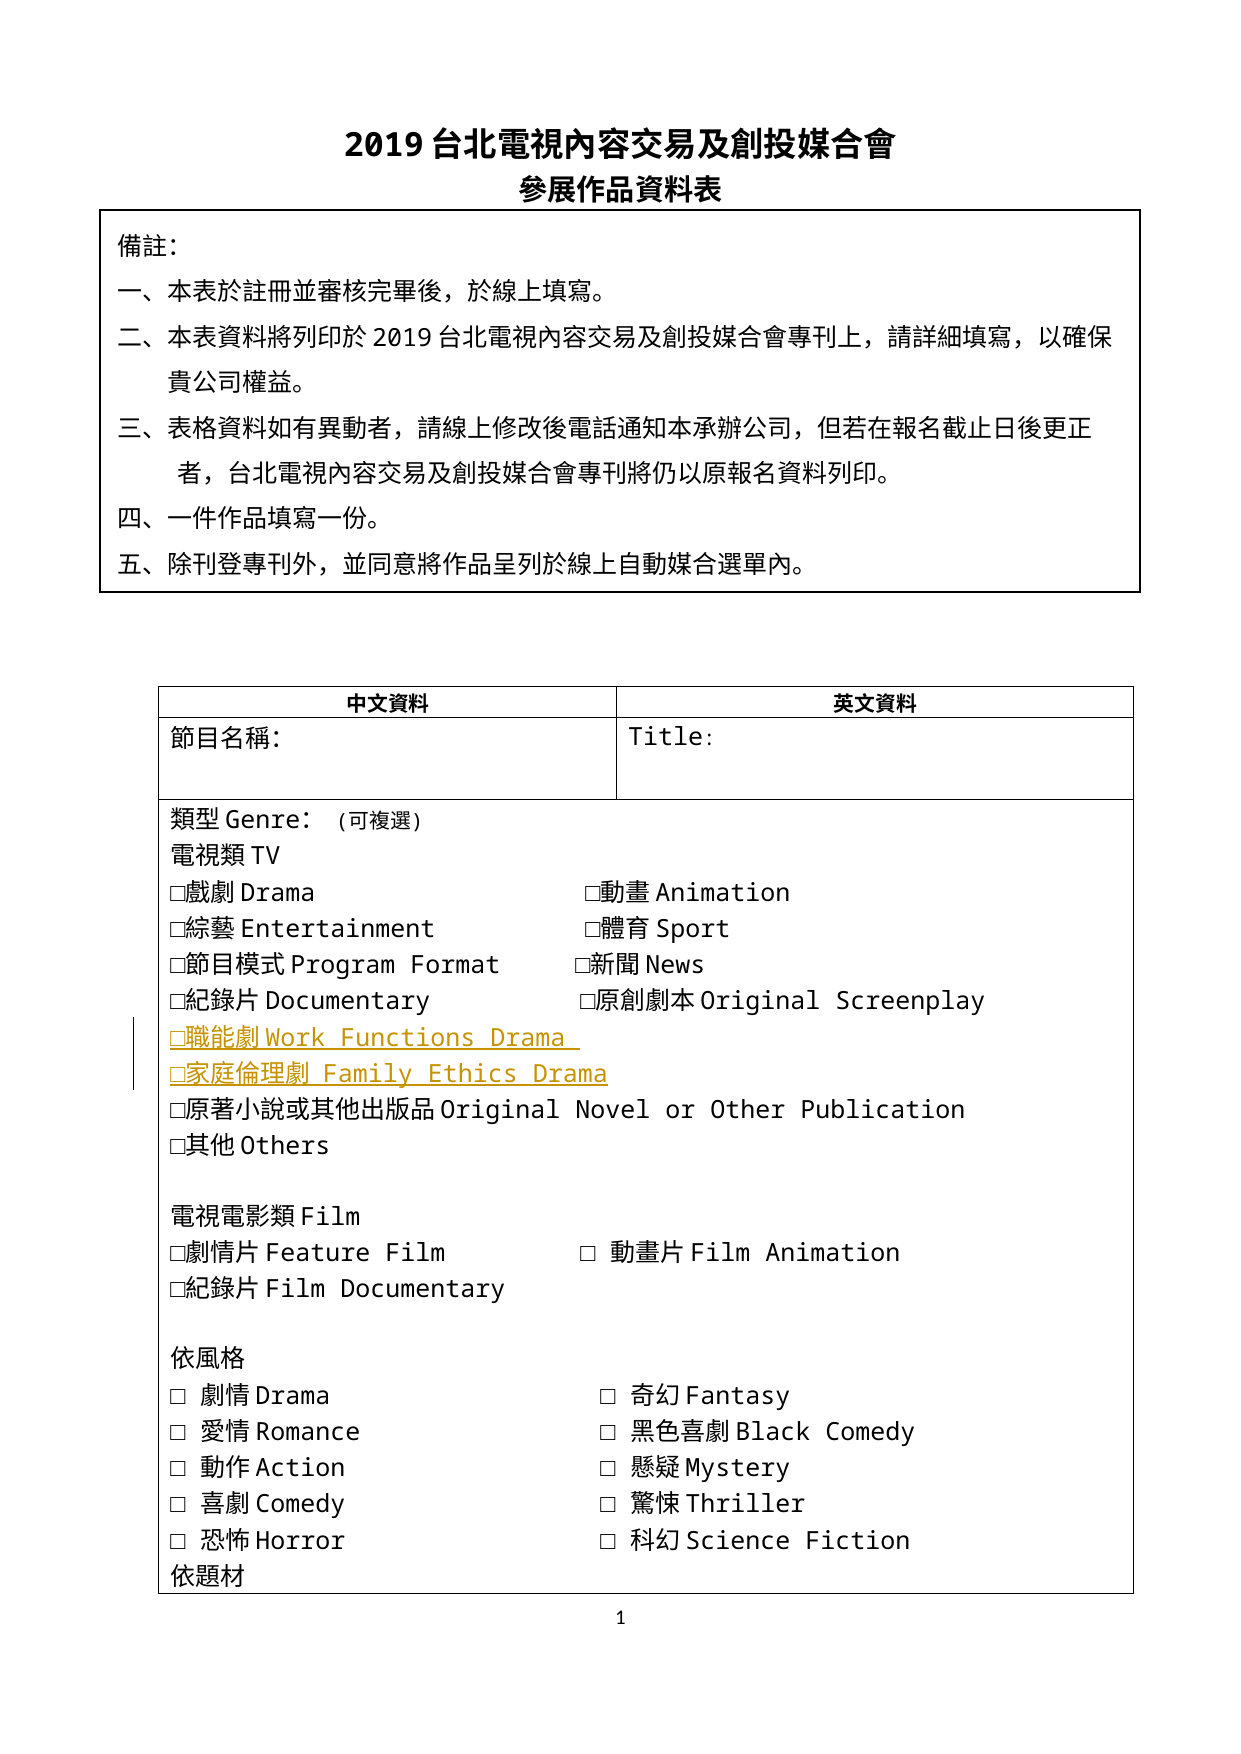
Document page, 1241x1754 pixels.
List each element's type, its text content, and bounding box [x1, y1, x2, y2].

table_header 中文資料 [159, 687, 616, 717]
table_cell 節目名稱： [159, 718, 616, 798]
table_header 備註： 一、本表於註冊並審核完畢後，於線上填寫。 二、本表資料將列印於2019台北電視內容交易及創投媒合會專刊上，請詳細填寫，以確保貴公司權益。 三、表格資料如有異動者，請線上修改後電話通知本承辦公司，但若在報名截止日後更正 者，台北電視內容交易及創投媒合會專刊將仍以原報名資料列印。 四、一件作品填寫一份。 五、除刊登專刊外，並同意將作品呈列於線上自動媒合選單內。 [101, 211, 1139, 591]
text 參展作品資料表 [148, 167, 1092, 209]
text 2019台北電視內容交易及創投媒合會 [148, 118, 1092, 167]
table_cell 類型Genre： (可複選) 電視類TV □戲劇Drama □動畫Animation □綜藝Entertainment □體育Sport □節目模式Program Format □新聞News □紀錄片Documentary □原創劇本Original Screenplay □職能劇Work Functions Drama □家庭倫理劇 Family Ethics Drama □原著小說或其他出版品Original Novel or Other Publication □其他Others 電視電影類Film □劇情片Feature Film □ 動畫片Film Animation □紀錄片Film Documentary 依風格 □ 劇情Drama □ 奇幻Fantasy □ 愛情Romance □ 黑色喜劇Black Comedy □ 動作Action □ 懸疑Mystery □ 喜劇Comedy □ 驚悚Thriller □ 恐怖Horror □ 科幻Science Fiction 依題材 [159, 800, 1133, 1593]
table_cell Title: [617, 718, 1133, 798]
table_header 英文資料 [617, 687, 1133, 717]
